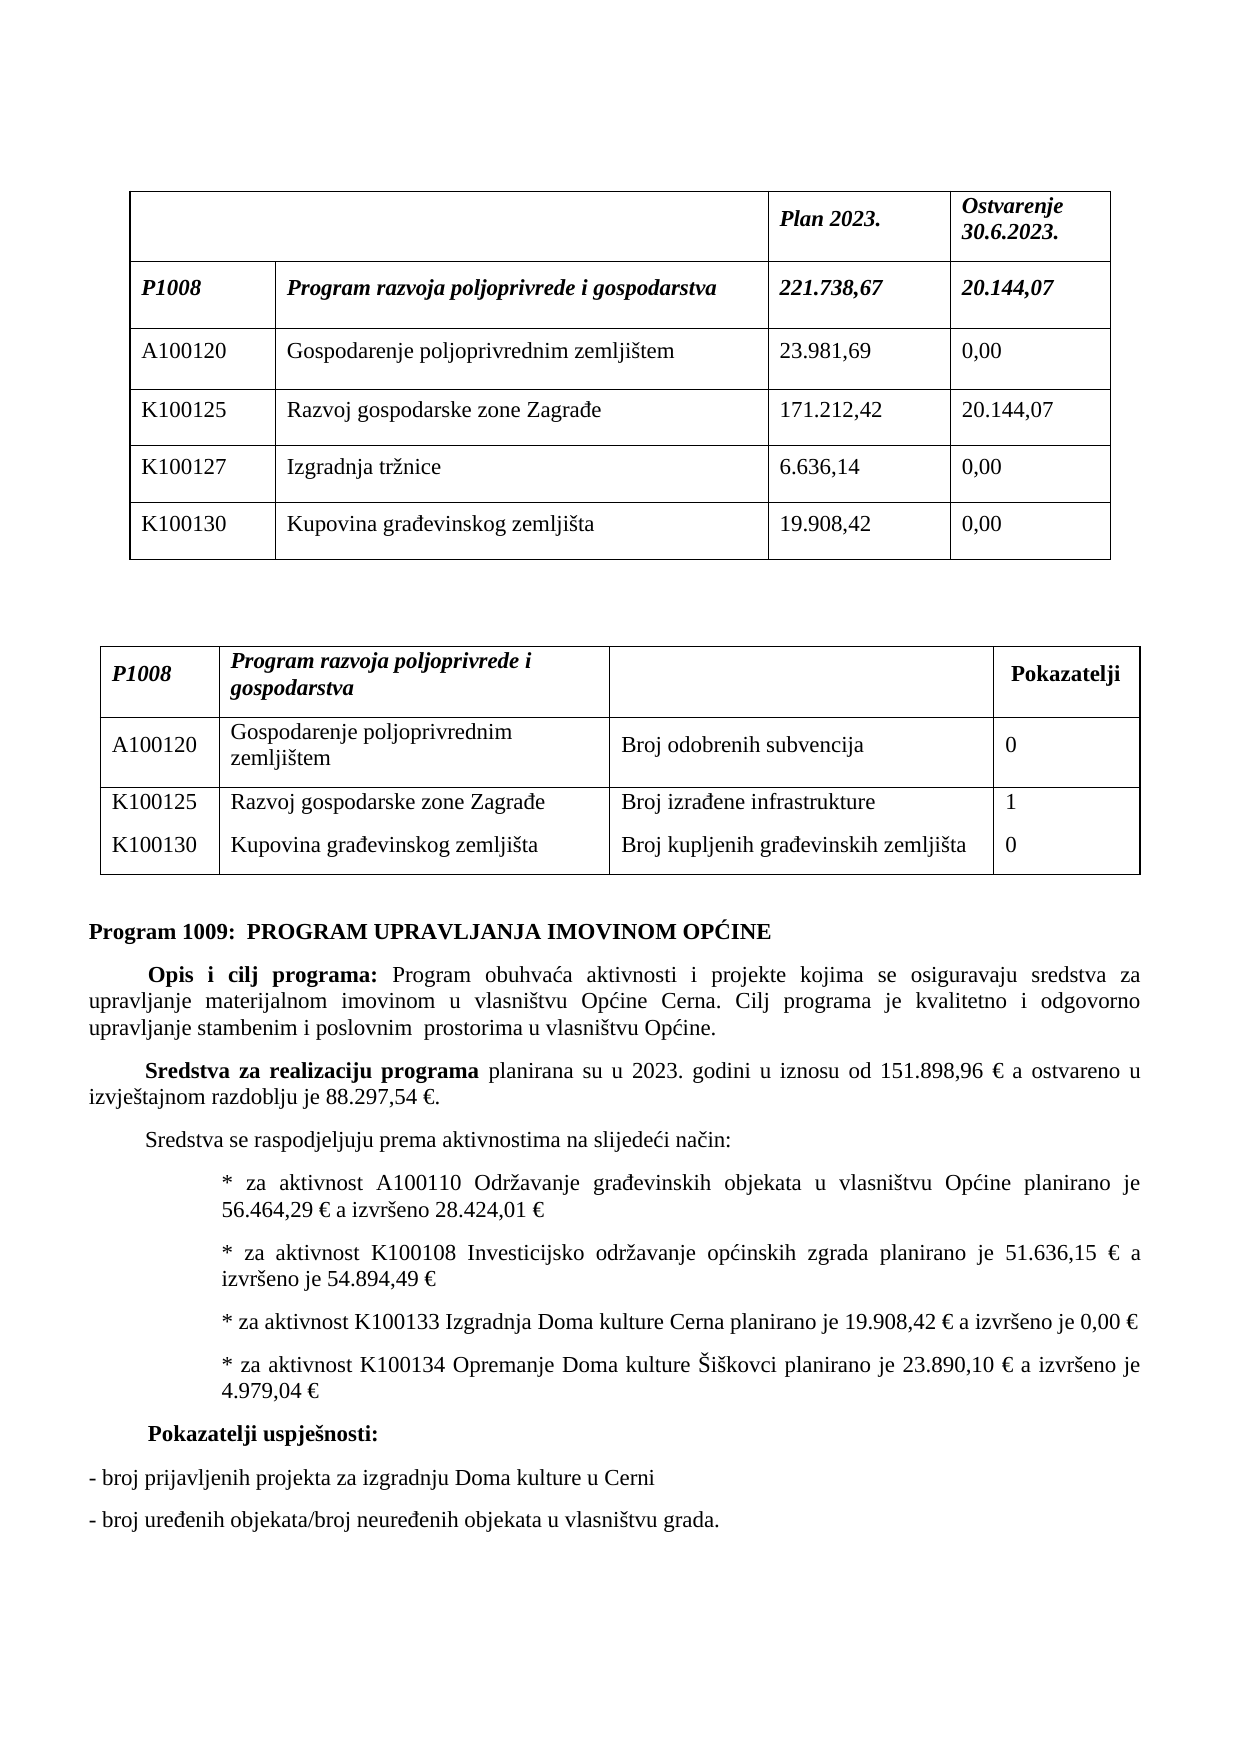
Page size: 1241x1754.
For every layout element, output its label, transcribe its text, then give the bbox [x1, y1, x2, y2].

table_header Pokazatelji [994, 647, 1139, 717]
table_cell Gospodarenje poljoprivrednim zemljištem [220, 718, 609, 787]
text Sredstva se raspodjeljuju prema aktivnostima na slijedeći način: [88, 1126, 1142, 1153]
table_cell 20.144,07 [951, 262, 1110, 328]
table_cell Kupovina građevinskog zemljišta [276, 503, 768, 559]
table_cell 0,00 [951, 329, 1110, 388]
table_cell 23.981,69 [769, 329, 950, 388]
text - broj prijavljenih projekta za izgradnju Doma kulture u Cerni [88, 1463, 1142, 1490]
table_cell 0 [994, 831, 1139, 874]
text * za aktivnost A100110 Održavanje građevinskih objekata u vlasništvu Općine planirano je 56.464,29 € a izvršeno 28.424,01 € [221, 1169, 1142, 1222]
text * za aktivnost K100133 Izgradnja Doma kulture Cerna planirano je 19.908,42 € a izvršeno je 0,00 € [88, 1308, 1142, 1334]
table_header P1008 [101, 647, 219, 717]
table_cell Program razvoja poljoprivrede i gospodarstva [276, 262, 768, 328]
table_cell Gospodarenje poljoprivrednim zemljištem [276, 329, 768, 388]
table_cell K100125 [131, 390, 275, 445]
table_cell K100130 [101, 831, 219, 874]
table_cell 0 [994, 718, 1139, 787]
table_cell A100120 [101, 718, 219, 787]
table_cell Broj odobrenih subvencija [610, 718, 993, 787]
table_cell P1008 [131, 262, 275, 328]
table_cell Izgradnja tržnice [276, 446, 768, 502]
text Program 1009: PROGRAM UPRAVLJANJA IMOVINOM OPĆINE [88, 918, 1142, 944]
table_cell 6.636,14 [769, 446, 950, 502]
table_cell K100127 [131, 446, 275, 502]
table_cell K100125 [101, 788, 219, 831]
table_cell Broj kupljenih građevinskih zemljišta [610, 831, 993, 874]
table_cell 19.908,42 [769, 503, 950, 559]
table_header [610, 647, 993, 717]
text * za aktivnost K100108 Investicijsko održavanje općinskih zgrada planirano je 51.636,15 € a izvršeno je 54.894,49 € [221, 1239, 1142, 1291]
text Opis i cilj programa: Program obuhvaća aktivnosti i projekte kojima se osiguravaju sredstva za upravljanje materijalnom imovinom u vlasništvu Općine Cerna. Cilj programa je kvalitetno i odgovorno upravljanje stambenim i poslovnim prostorima u vlasništvu Općine. [88, 961, 1142, 1040]
table_header Ostvarenje 30.6.2023. [951, 192, 1110, 261]
table_cell 20.144,07 [951, 390, 1110, 445]
table_cell K100130 [131, 503, 275, 559]
table_cell 0,00 [951, 446, 1110, 502]
table_cell Razvoj gospodarske zone Zagrađe [276, 390, 768, 445]
table_cell A100120 [131, 329, 275, 388]
text Pokazatelji uspješnosti: [148, 1421, 1142, 1447]
text - broj uređenih objekata/broj neuređenih objekata u vlasništvu grada. [88, 1507, 1142, 1533]
table_cell Razvoj gospodarske zone Zagrađe [220, 788, 609, 831]
text * za aktivnost K100134 Opremanje Doma kulture Šiškovci planirano je 23.890,10 € a izvršeno je 4.979,04 € [221, 1351, 1142, 1404]
table_cell Kupovina građevinskog zemljišta [220, 831, 609, 874]
text Sredstva za realizaciju programa planirana su u 2023. godini u iznosu od 151.898,96 € a ostvareno u izvještajnom razdoblju je 88.297,54 €. [88, 1057, 1142, 1110]
table_cell 171.212,42 [769, 390, 950, 445]
table_header [131, 192, 768, 261]
table_header Plan 2023. [769, 192, 950, 261]
table_cell Broj izrađene infrastrukture [610, 788, 993, 831]
table_cell 0,00 [951, 503, 1110, 559]
table_header Program razvoja poljoprivrede i gospodarstva [220, 647, 609, 717]
table_cell 1 [994, 788, 1139, 831]
table_cell 221.738,67 [769, 262, 950, 328]
